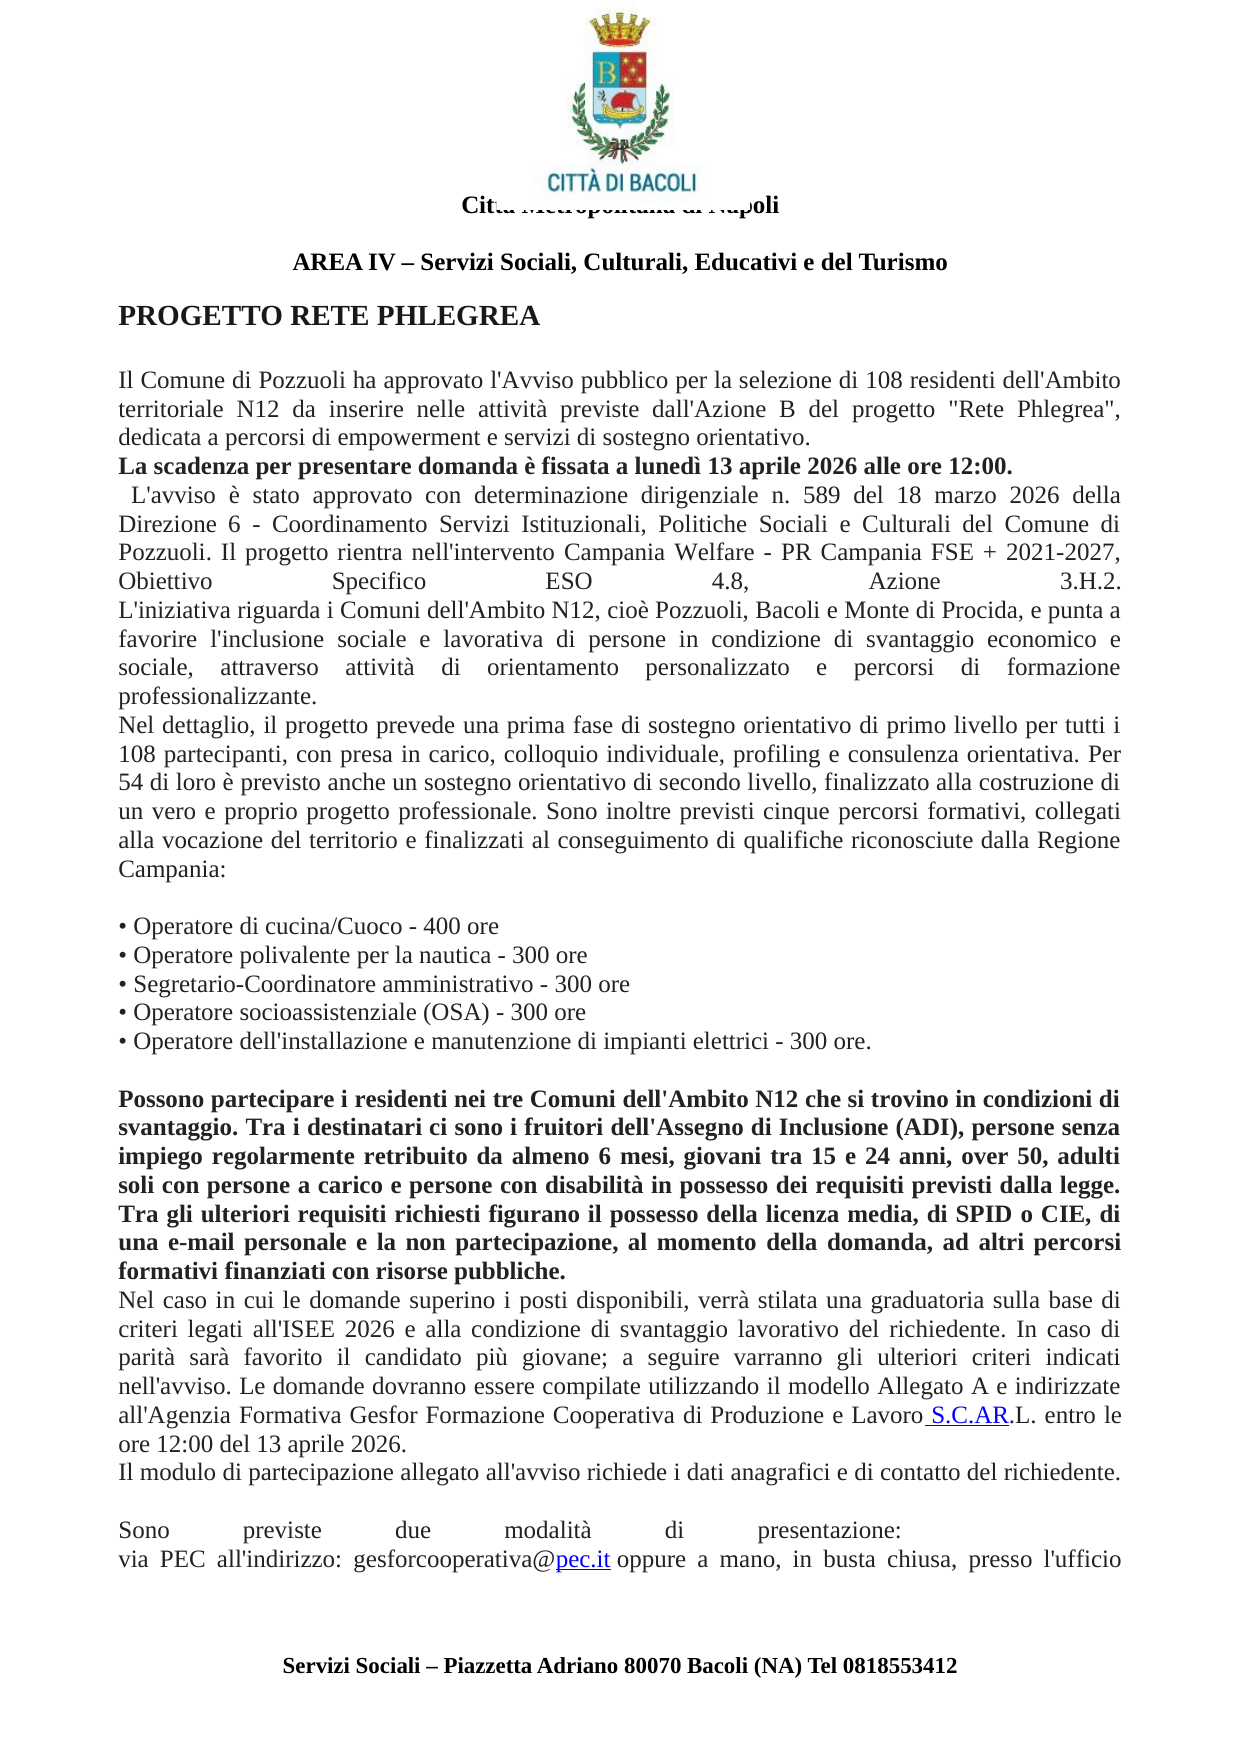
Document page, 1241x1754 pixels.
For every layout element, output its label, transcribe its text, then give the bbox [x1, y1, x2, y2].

text Nel caso in cui le domande superino i posti disponibili, verrà stilata una graduatoria sulla base di criteri legati all'ISEE 2026 e alla condizione di svantaggio lavorativo del richiedente. In caso di parità sarà favorito il candidato più giovane; a seguire varranno gli ulteriori criteri indicati nell'avviso. Le domande dovranno essere compilate utilizzando il modello Allegato A e indirizzate all'Agenzia Formativa Gesfor Formazione Cooperativa di Produzione e Lavoro S.C.AR.L. entro le ore 12:00 del 13 aprile 2026. [118, 1285, 1122, 1457]
text Sono previste due modalità di presentazione: via PEC all'indirizzo: gesforcooperativa@pec.it oppure a mano, in busta chiusa, presso l'ufficio [118, 1515, 1122, 1572]
text PROGETTO RETE PHLEGREA [118, 298, 1122, 331]
text • Operatore di cucina/Cuoco - 400 ore [118, 882, 1122, 940]
text Il Comune di Pozzuoli ha approvato l'Avviso pubblico per la selezione di 108 residenti dell'Ambito territoriale N12 da inserire nelle attività previste dall'Azione B del progetto "Rete Phlegrea", dedicata a percorsi di empowerment e servizi di sostegno orientativo. [118, 365, 1122, 451]
text L'avviso è stato approvato con determinazione dirigenziale n. 589 del 18 marzo 2026 della Direzione 6 - Coordinamento Servizi Istituzionali, Politiche Sociali e Culturali del Comune di Pozzuoli. Il progetto rientra nell'intervento Campania Welfare - PR Campania FSE + 2021-2027, Obiettivo Specifico ESO 4.8, Azione 3.H.2. L'iniziativa riguarda i Comuni dell'Ambito N12, cioè Pozzuoli, Bacoli e Monte di Procida, e punta a favorire l'inclusione sociale e lavorativa di persone in condizione di svantaggio economico e sociale, attraverso attività di orientamento personalizzato e percorsi di formazione professionalizzante. [118, 480, 1122, 710]
text Nel dettaglio, il progetto prevede una prima fase di sostegno orientativo di primo livello per tutti i 108 partecipanti, con presa in carico, colloquio individuale, profiling e consulenza orientativa. Per 54 di loro è previsto anche un sostegno orientativo di secondo livello, finalizzato alla costruzione di un vero e proprio progetto professionale. Sono inoltre previsti cinque percorsi formativi, collegati alla vocazione del territorio e finalizzati al conseguimento di qualifiche riconosciute dalla Regione Campania: [118, 710, 1122, 882]
text La scadenza per presentare domanda è fissata a lunedì 13 aprile 2026 alle ore 12:00. [118, 451, 1122, 480]
text Il modulo di partecipazione allegato all'avviso richiede i dati anagrafici e di contatto del richiedente. [118, 1457, 1122, 1515]
text • Operatore polivalente per la nautica - 300 ore • Segretario-Coordinatore amministrativo - 300 ore • Operatore socioassistenziale (OSA) - 300 ore • Operatore dell'installazione e manutenzione di impianti elettrici - 300 ore. [118, 940, 1122, 1055]
text Possono partecipare i residenti nei tre Comuni dell'Ambito N12 che si trovino in condizioni di svantaggio. Tra i destinatari ci sono i fruitori dell'Assegno di Inclusione (ADI), persone senza impiego regolarmente retribuito da almeno 6 mesi, giovani tra 15 e 24 anni, over 50, adulti soli con persone a carico e persone con disabilità in possesso dei requisiti previsti dalla legge. Tra gli ulteriori requisiti richiesti figurano il possesso della licenza media, di SPID o CIE, di una e-mail personale e la non partecipazione, al momento della domanda, ad altri percorsi formativi finanziati con risorse pubbliche. [118, 1055, 1122, 1285]
